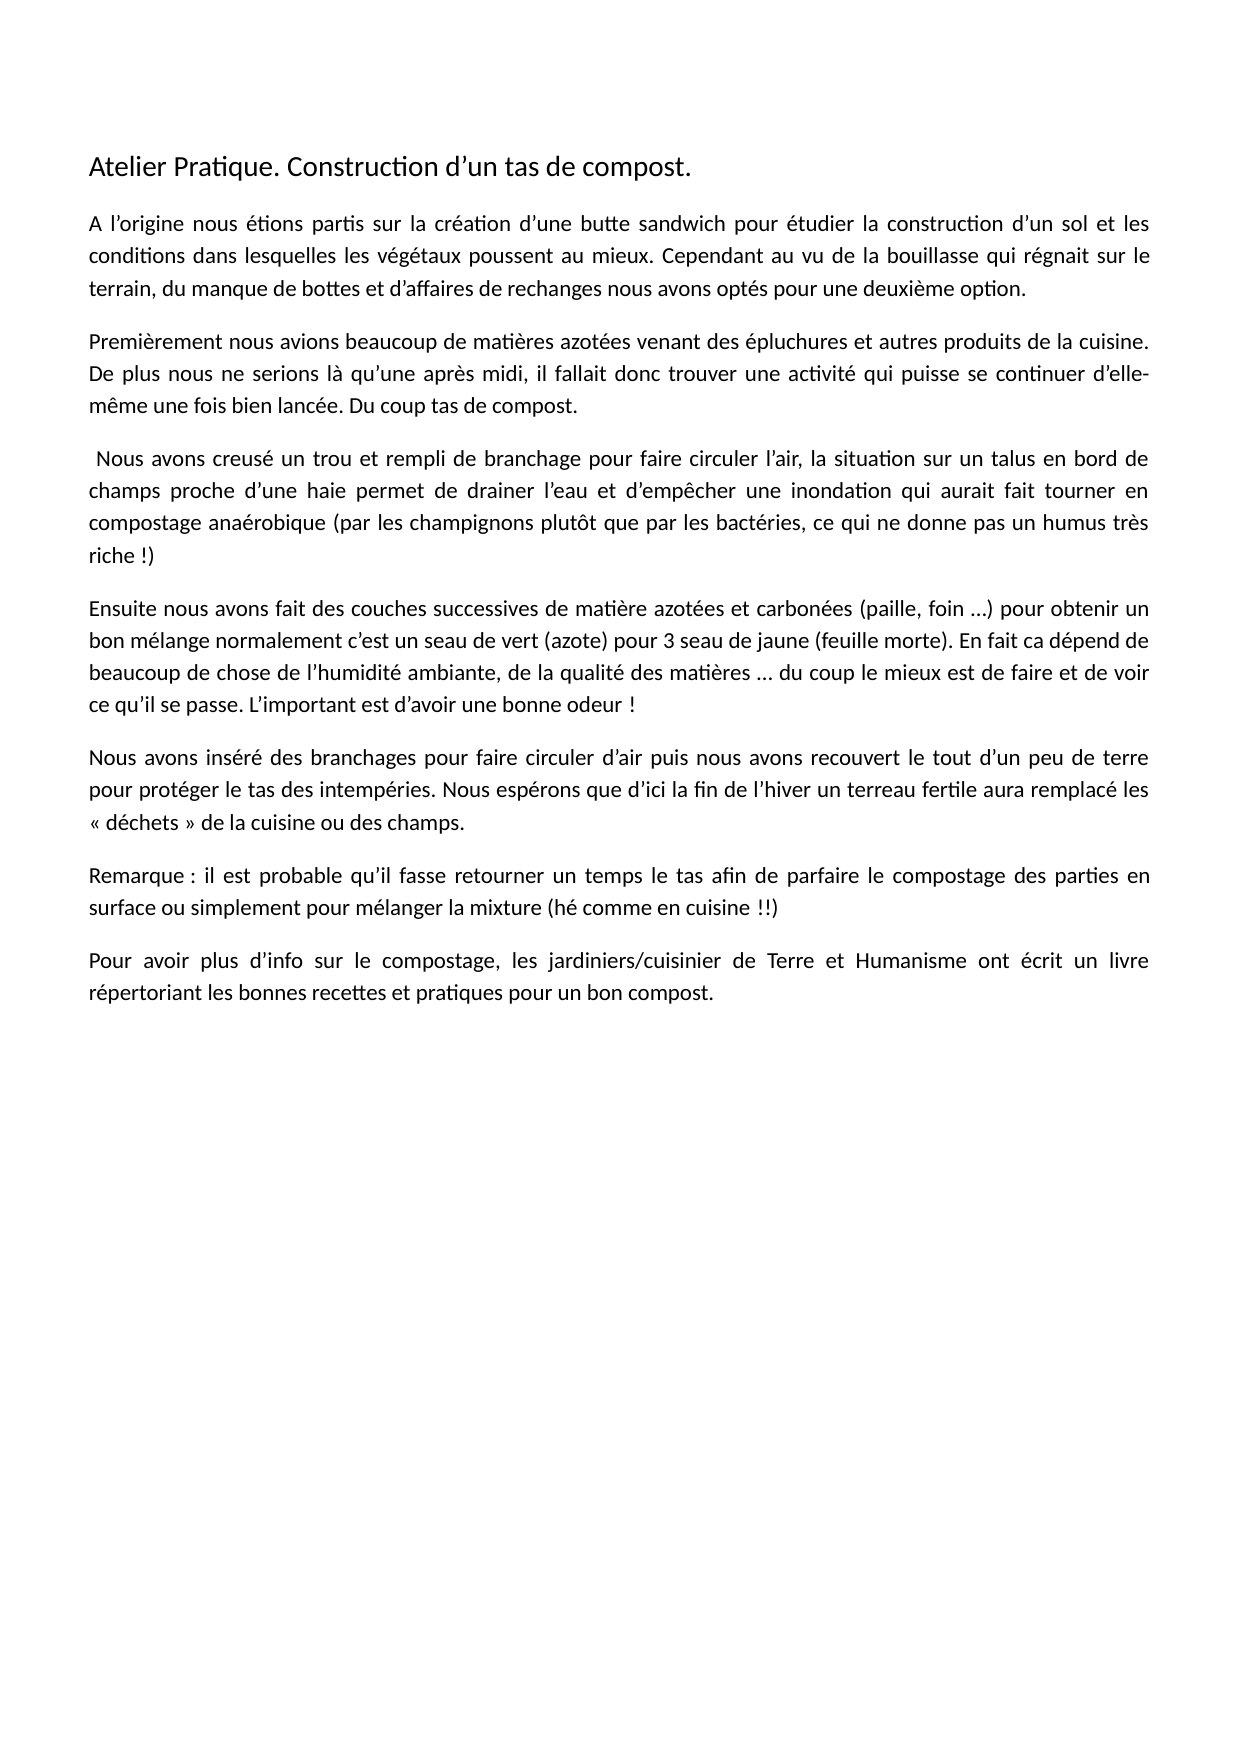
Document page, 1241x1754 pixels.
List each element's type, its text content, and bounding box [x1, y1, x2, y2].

text Ensuite nous avons fait des couches successives de matière azotées et carbonées (paille, foin …) pour obtenir un bon mélange normalement c’est un seau de vert (azote) pour 3 seau de jaune (feuille morte). En fait ca dépend de beaucoup de chose de l’humidité ambiante, de la qualité des matières … du coup le mieux est de faire et de voir ce qu’il se passe. L’important est d’avoir une bonne odeur ! [88, 594, 1152, 718]
text Remarque : il est probable qu’il fasse retourner un temps le tas afin de parfaire le compostage des parties en surface ou simplement pour mélanger la mixture (hé comme en cuisine !!) [88, 861, 1152, 921]
text Pour avoir plus d’info sur le compostage, les jardiniers/cuisinier de Terre et Humanisme ont écrit un livre répertoriant les bonnes recettes et pratiques pour un bon compost. [88, 946, 1152, 1006]
text Premièrement nous avions beaucoup de matières azotées venant des épluchures et autres produits de la cuisine. De plus nous ne serions là qu’une après midi, il fallait donc trouver une activité qui puisse se continuer d’elle-même une fois bien lancée. Du coup tas de compost. [88, 327, 1152, 419]
text Nous avons inséré des branchages pour faire circuler d’air puis nous avons recouvert le tout d’un peu de terre pour protéger le tas des intempéries. Nous espérons que d’ici la fin de l’hiver un terreau fertile aura remplacé les « déchets » de la cuisine ou des champs. [88, 743, 1152, 836]
text A l’origine nous étions partis sur la création d’une butte sandwich pour étudier la construction d’un sol et les conditions dans lesquelles les végétaux poussent au mieux. Cependant au vu de la bouillasse qui régnait sur le terrain, du manque de bottes et d’affaires de rechanges nous avons optés pour une deuxième option. [88, 209, 1152, 302]
text Nous avons creusé un trou et rempli de branchage pour faire circuler l’air, la situation sur un talus en bord de champs proche d’une haie permet de drainer l’eau et d’empêcher une inondation qui aurait fait tourner en compostage anaérobique (par les champignons plutôt que par les bactéries, ce qui ne donne pas un humus très riche !) [88, 444, 1152, 569]
text Atelier Pratique. Construction d’un tas de compost. [88, 148, 1152, 183]
